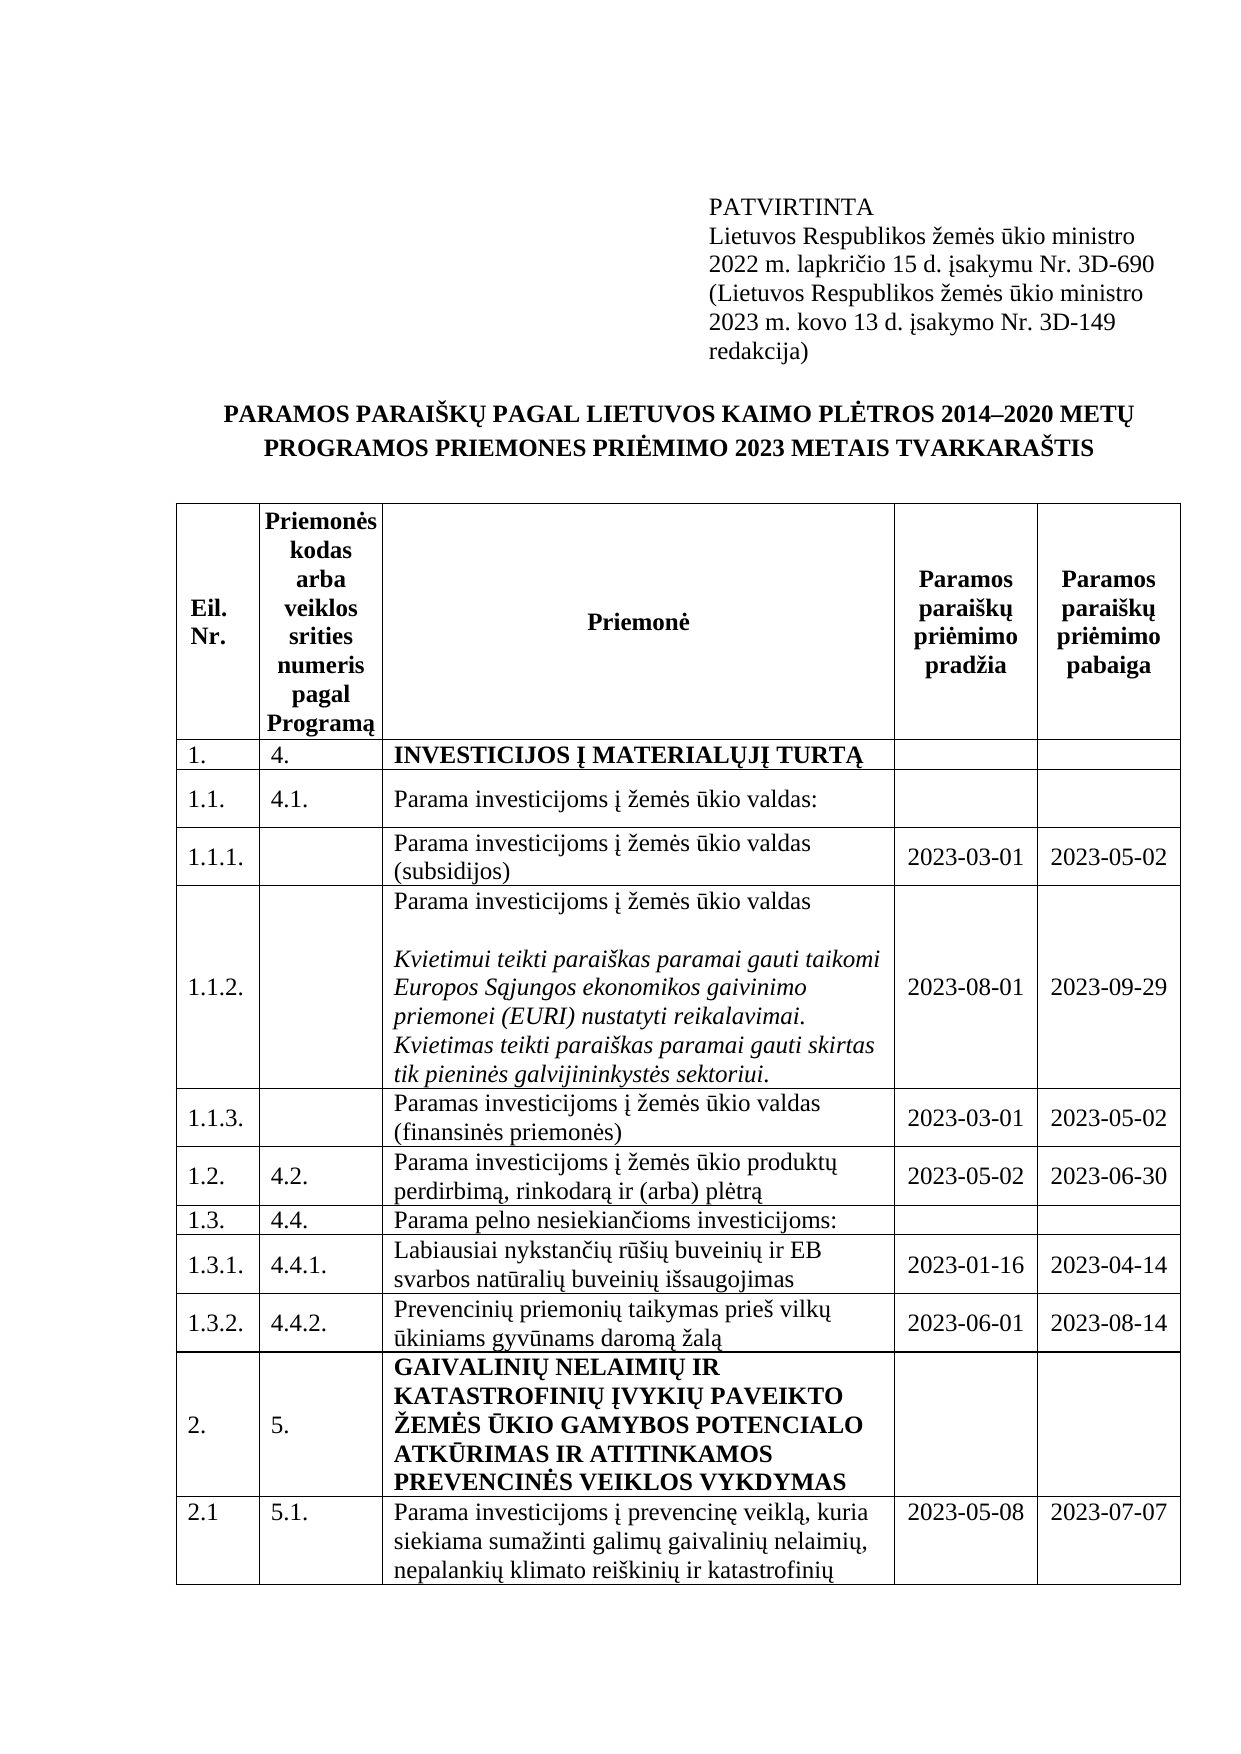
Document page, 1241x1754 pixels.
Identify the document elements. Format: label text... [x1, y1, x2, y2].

table_cell Parama investicijoms į žemės ūkio valdas: [383, 770, 894, 827]
table_cell [1038, 770, 1180, 827]
table_cell [260, 1089, 382, 1146]
table_cell 2023-05-02 [1038, 1089, 1180, 1146]
table_cell [260, 886, 382, 1087]
table_cell [895, 770, 1037, 827]
table_cell 5. [260, 1353, 382, 1496]
table_cell 2023-03-01 [895, 1089, 1037, 1146]
table_cell 2023-03-01 [895, 828, 1037, 885]
table_cell [895, 1353, 1037, 1496]
table_cell INVESTICIJOS Į MATERIALŲJĮ TURTĄ [383, 740, 894, 769]
table_cell 1.2. [177, 1147, 259, 1204]
table_cell 4.1. [260, 770, 382, 827]
table_cell 1.3.2. [177, 1294, 259, 1351]
table_cell [260, 828, 382, 885]
table_cell 1.1.1. [177, 828, 259, 885]
table_cell [1038, 740, 1180, 769]
table_cell 2023-08-14 [1038, 1294, 1180, 1351]
text (Lietuvos Respublikos žemės ūkio ministro [177, 278, 1181, 307]
table_cell 2. [177, 1353, 259, 1496]
table_cell Parama investicijoms į prevencinę veiklą, kuria siekiama sumažinti galimų gaivalinių nelaimių, nepalankių klimato reiškinių ir katastrofinių [383, 1497, 894, 1583]
table_cell 5.1. [260, 1497, 382, 1583]
table_cell Parama investicijoms į žemės ūkio valdas (subsidijos) [383, 828, 894, 885]
table_cell [1038, 1353, 1180, 1496]
table_cell 1.1.3. [177, 1089, 259, 1146]
table_cell Parama pelno nesiekiančioms investicijoms: [383, 1206, 894, 1234]
table_cell 2023-09-29 [1038, 886, 1180, 1087]
table_cell 4.4.1. [260, 1235, 382, 1293]
text ParaMOS PARAIŠkų pagal LIETUVOS Kaimo plėtros 2014–2020 metų PROGRAMOS priemones PRIĖMIMO 2023 metais TVARKARAŠTIS [177, 399, 1181, 462]
table_cell 4.4. [260, 1206, 382, 1234]
table_cell Labiausiai nykstančių rūšių buveinių ir EB svarbos natūralių buveinių išsaugojimas [383, 1235, 894, 1293]
table_cell GAIVALINIŲ NELAIMIŲ IR KATASTROFINIŲ ĮVYKIŲ PAVEIKTO ŽEMĖS ŪKIO GAMYBOS POTENCIALO ATKŪRIMAS IR ATITINKAMOS PREVENCINĖS VEIKLOS VYKDYMAS [383, 1353, 894, 1496]
table_cell Parama investicijoms į žemės ūkio produktų perdirbimą, rinkodarą ir (arba) plėtrą [383, 1147, 894, 1204]
table_cell Prevencinių priemonių taikymas prieš vilkų ūkiniams gyvūnams daromą žalą [383, 1294, 894, 1351]
table_cell 2023-01-16 [895, 1235, 1037, 1293]
table_header Paramos paraiškų priėmimo pradžia [895, 504, 1037, 739]
table_cell 4.2. [260, 1147, 382, 1204]
text 2022 m. lapkričio 15 d. įsakymu Nr. 3D-690 [177, 249, 1181, 278]
table_cell [895, 740, 1037, 769]
text Lietuvos Respublikos žemės ūkio ministro [177, 221, 1181, 249]
table_cell 2.1 [177, 1497, 259, 1583]
text PATVIRTINTA [177, 192, 1181, 221]
table_cell 2023-06-01 [895, 1294, 1037, 1351]
table_cell [895, 1206, 1037, 1234]
table_cell 4. [260, 740, 382, 769]
table_cell 2023-05-02 [1038, 828, 1180, 885]
table_header Eil. Nr. [177, 504, 259, 739]
text 2023 m. kovo 13 d. įsakymo Nr. 3D-149 [177, 307, 1181, 336]
table_cell 2023-07-07 [1038, 1497, 1180, 1583]
table_cell 2023-08-01 [895, 886, 1037, 1087]
table_cell Parama investicijoms į žemės ūkio valdas Kvietimui teikti paraiškas paramai gauti taikomi Europos Sąjungos ekonomikos gaivinimo priemonei (EURI) nustatyti reikalavimai. Kvietimas teikti paraiškas paramai gauti skirtas tik pieninės galvijininkystės sektoriui. [383, 886, 894, 1087]
table_header Priemonės kodas arba veiklos srities numeris pagal Programą [260, 504, 382, 739]
table_cell 1.1.2. [177, 886, 259, 1087]
table_cell 2023-05-02 [895, 1147, 1037, 1204]
table_cell 1. [177, 740, 259, 769]
table_cell 2023-06-30 [1038, 1147, 1180, 1204]
table_header Paramos paraiškų priėmimo pabaiga [1038, 504, 1180, 739]
table_cell 1.1. [177, 770, 259, 827]
table_cell 2023-04-14 [1038, 1235, 1180, 1293]
table_cell 2023-05-08 [895, 1497, 1037, 1583]
table_cell 4.4.2. [260, 1294, 382, 1351]
table_cell 1.3. [177, 1206, 259, 1234]
text redakcija) [177, 336, 1181, 364]
table_cell Paramas investicijoms į žemės ūkio valdas (finansinės priemonės) [383, 1089, 894, 1146]
table_cell 1.3.1. [177, 1235, 259, 1293]
table_header Priemonė [383, 504, 894, 739]
table_cell [1038, 1206, 1180, 1234]
